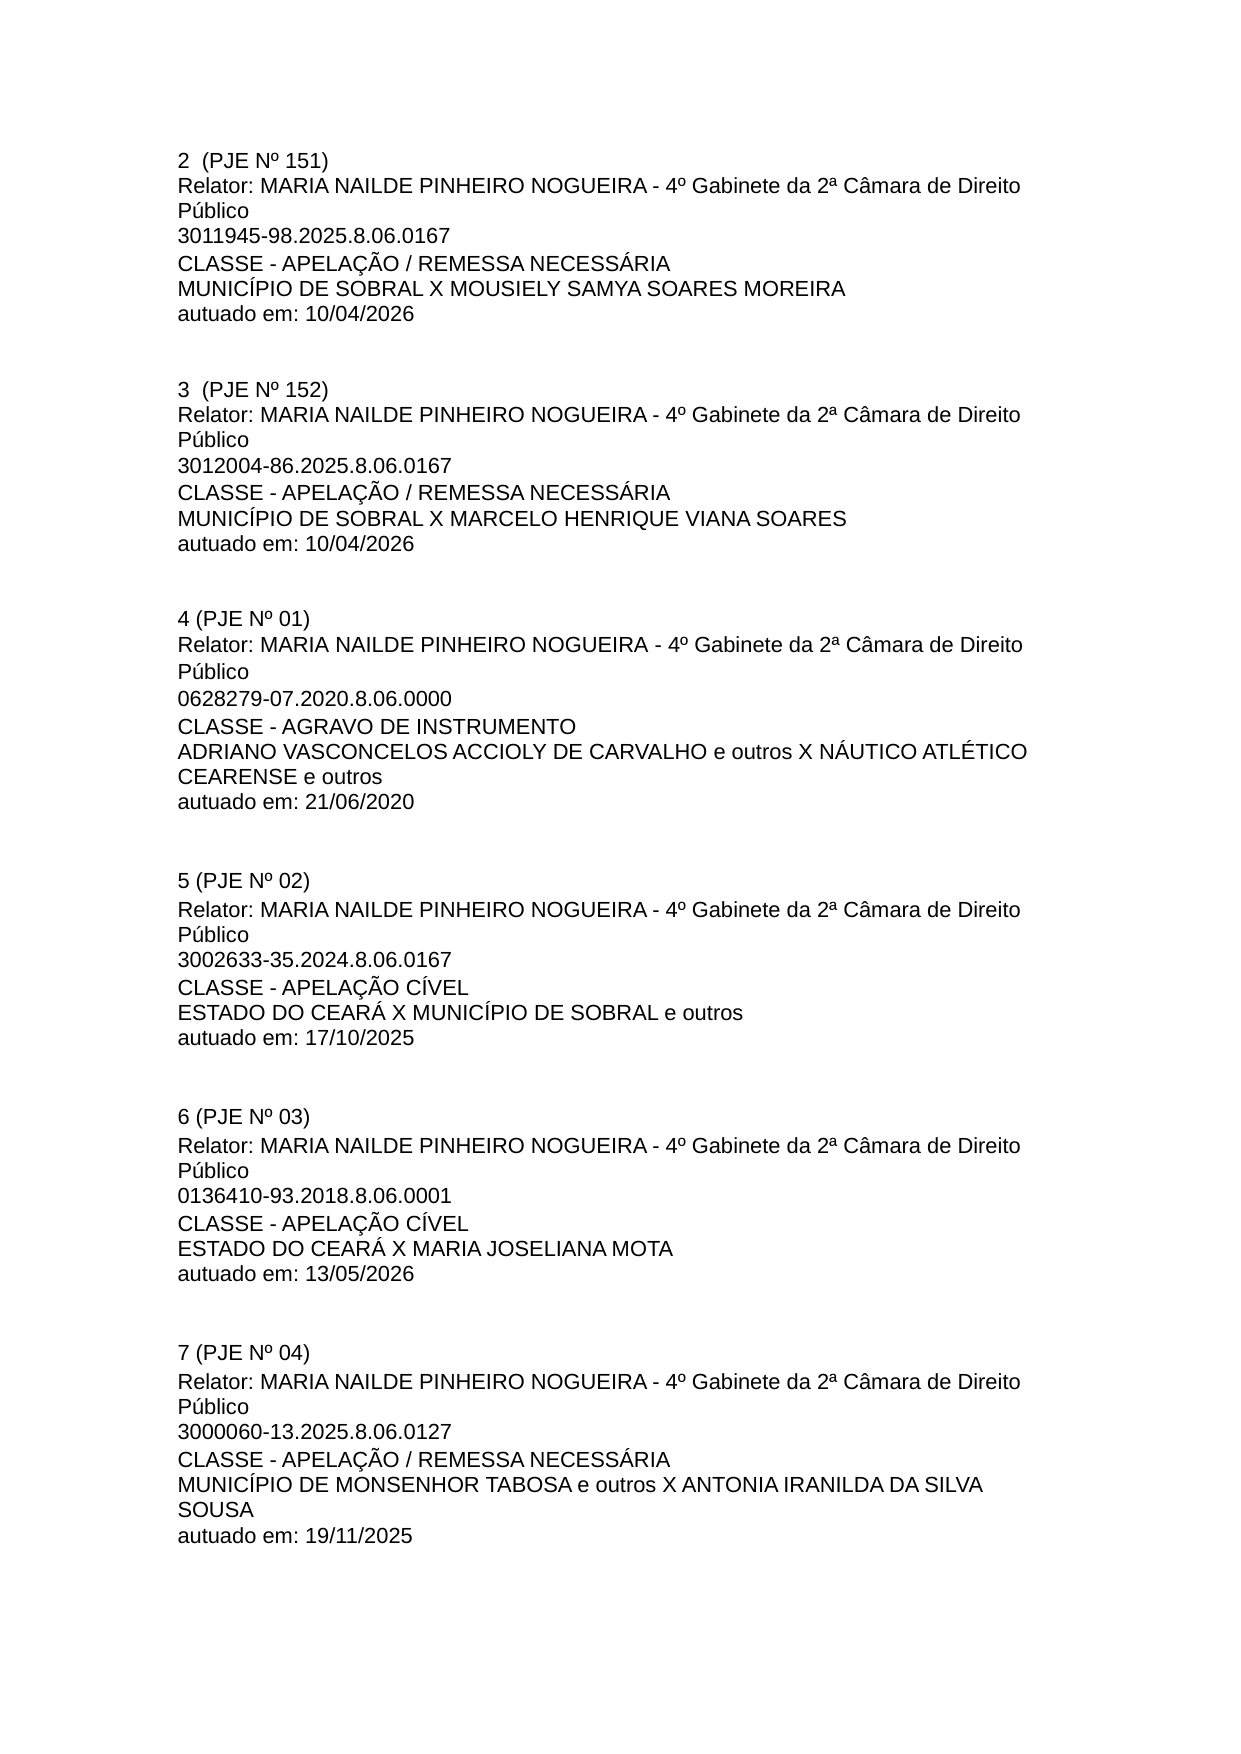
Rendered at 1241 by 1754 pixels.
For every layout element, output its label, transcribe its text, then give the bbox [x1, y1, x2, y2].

text Relator: MARIA NAILDE PINHEIRO NOGUEIRA - 4º Gabinete da 2ª Câmara de Direito Público [177, 1133, 1063, 1183]
text 2 (PJE Nº 151) [177, 148, 1063, 173]
subtitle 3002633-35.2024.8.06.0167 [177, 947, 1063, 972]
text Relator: MARIA NAILDE PINHEIRO NOGUEIRA - 4º Gabinete da 2ª Câmara de Direito Público [177, 173, 1063, 223]
text 7 (PJE Nº 04) [177, 1340, 1063, 1365]
text CLASSE - APELAÇÃO / REMESSA NECESSÁRIA MUNICÍPIO DE MONSENHOR TABOSA e outros X ANTONIA IRANILDA DA SILVA SOUSA autuado em: 19/11/2025 [177, 1447, 1063, 1548]
text 4 (PJE Nº 01) [177, 606, 1063, 632]
text 5 (PJE Nº 02) [177, 868, 1063, 893]
text Relator: MARIA NAILDE PINHEIRO NOGUEIRA - 4º Gabinete da 2ª Câmara de Direito Público [177, 897, 1063, 947]
subtitle 0628279-07.2020.8.06.0000 [177, 686, 1063, 711]
text Relator: MARIA NAILDE PINHEIRO NOGUEIRA - 4º Gabinete da 2ª Câmara de Direito Público [177, 402, 1063, 453]
text CLASSE - APELAÇÃO CÍVEL ESTADO DO CEARÁ X MUNICÍPIO DE SOBRAL e outros autuado em: 17/10/2025 [177, 975, 1063, 1051]
text CLASSE - AGRAVO DE INSTRUMENTO ADRIANO VASCONCELOS ACCIOLY DE CARVALHO e outros X NÁUTICO ATLÉTICO CEARENSE e outros autuado em: 21/06/2020 [177, 714, 1063, 814]
text 6 (PJE Nº 03) [177, 1104, 1063, 1129]
text CLASSE - APELAÇÃO / REMESSA NECESSÁRIA MUNICÍPIO DE SOBRAL X MOUSIELY SAMYA SOARES MOREIRA autuado em: 10/04/2026 [177, 251, 1063, 327]
subtitle 3000060-13.2025.8.06.0127 [177, 1419, 1063, 1444]
text CLASSE - APELAÇÃO CÍVEL ESTADO DO CEARÁ X MARIA JOSELIANA MOTA autuado em: 13/05/2026 [177, 1211, 1063, 1287]
subtitle 0136410-93.2018.8.06.0001 [177, 1183, 1063, 1208]
text Relator: MARIA NAILDE PINHEIRO NOGUEIRA - 4º Gabinete da 2ª Câmara de Direito Público [177, 1369, 1063, 1419]
subtitle 3012004-86.2025.8.06.0167 [177, 453, 1063, 478]
text 3 (PJE Nº 152) [177, 377, 1063, 402]
text Relator: MARIA NAILDE PINHEIRO NOGUEIRA - 4º Gabinete da 2ª Câmara de Direito Público [177, 632, 1063, 684]
text CLASSE - APELAÇÃO / REMESSA NECESSÁRIA MUNICÍPIO DE SOBRAL X MARCELO HENRIQUE VIANA SOARES autuado em: 10/04/2026 [177, 480, 1063, 556]
subtitle 3011945-98.2025.8.06.0167 [177, 223, 1063, 248]
